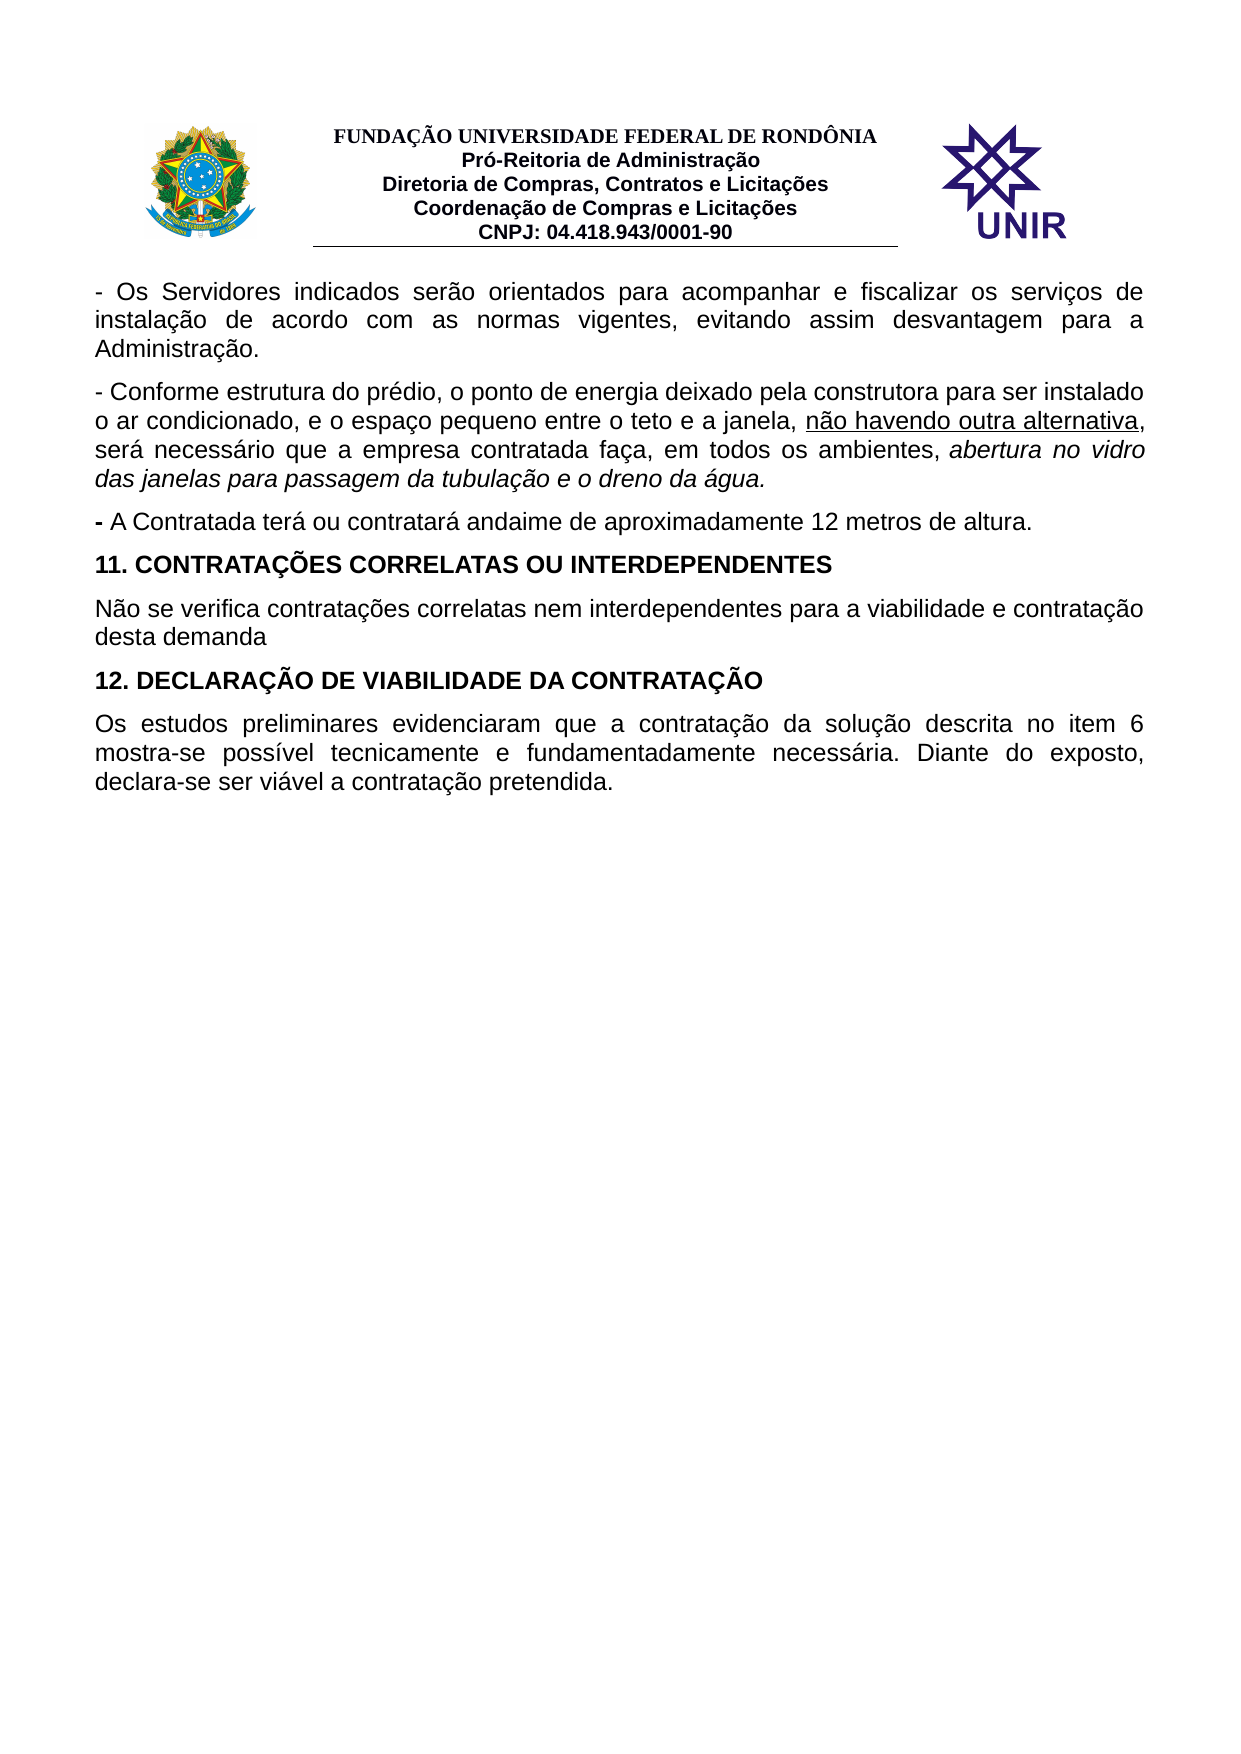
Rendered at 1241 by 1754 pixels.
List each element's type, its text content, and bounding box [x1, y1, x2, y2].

text Os estudos preliminares evidenciaram que a contratação da solução descrita no item 6 mostra-se possível tecnicamente e fundamentadamente necessária. Diante do exposto, declara-se ser viável a contratação pretendida. [94, 709, 1146, 795]
text Não se verifica contratações correlatas nem interdependentes para a viabilidade e contratação desta demanda [94, 594, 1146, 651]
text - A Contratada terá ou contratará andaime de aproximadamente 12 metros de altura. [94, 507, 1146, 536]
text - Conforme estrutura do prédio, o ponto de energia deixado pela construtora para ser instalado o ar condicionado, e o espaço pequeno entre o teto e a janela, não havendo outra alternativa, será necessário que a empresa contratada faça, em todos os ambientes, abertura no vidro das janelas para passagem da tubulação e o dreno da água. [94, 377, 1146, 492]
text 12. DECLARAÇÃO DE VIABILIDADE DA CONTRATAÇÃO [94, 666, 1146, 694]
picture [941, 123, 1067, 239]
picture [144, 123, 257, 239]
text - Os Servidores indicados serão orientados para acompanhar e fiscalizar os serviços de instalação de acordo com as normas vigentes, evitando assim desvantagem para a Administração. [94, 277, 1146, 363]
text 11. CONTRATAÇÕES CORRELATAS OU INTERDEPENDENTES [94, 550, 1146, 579]
